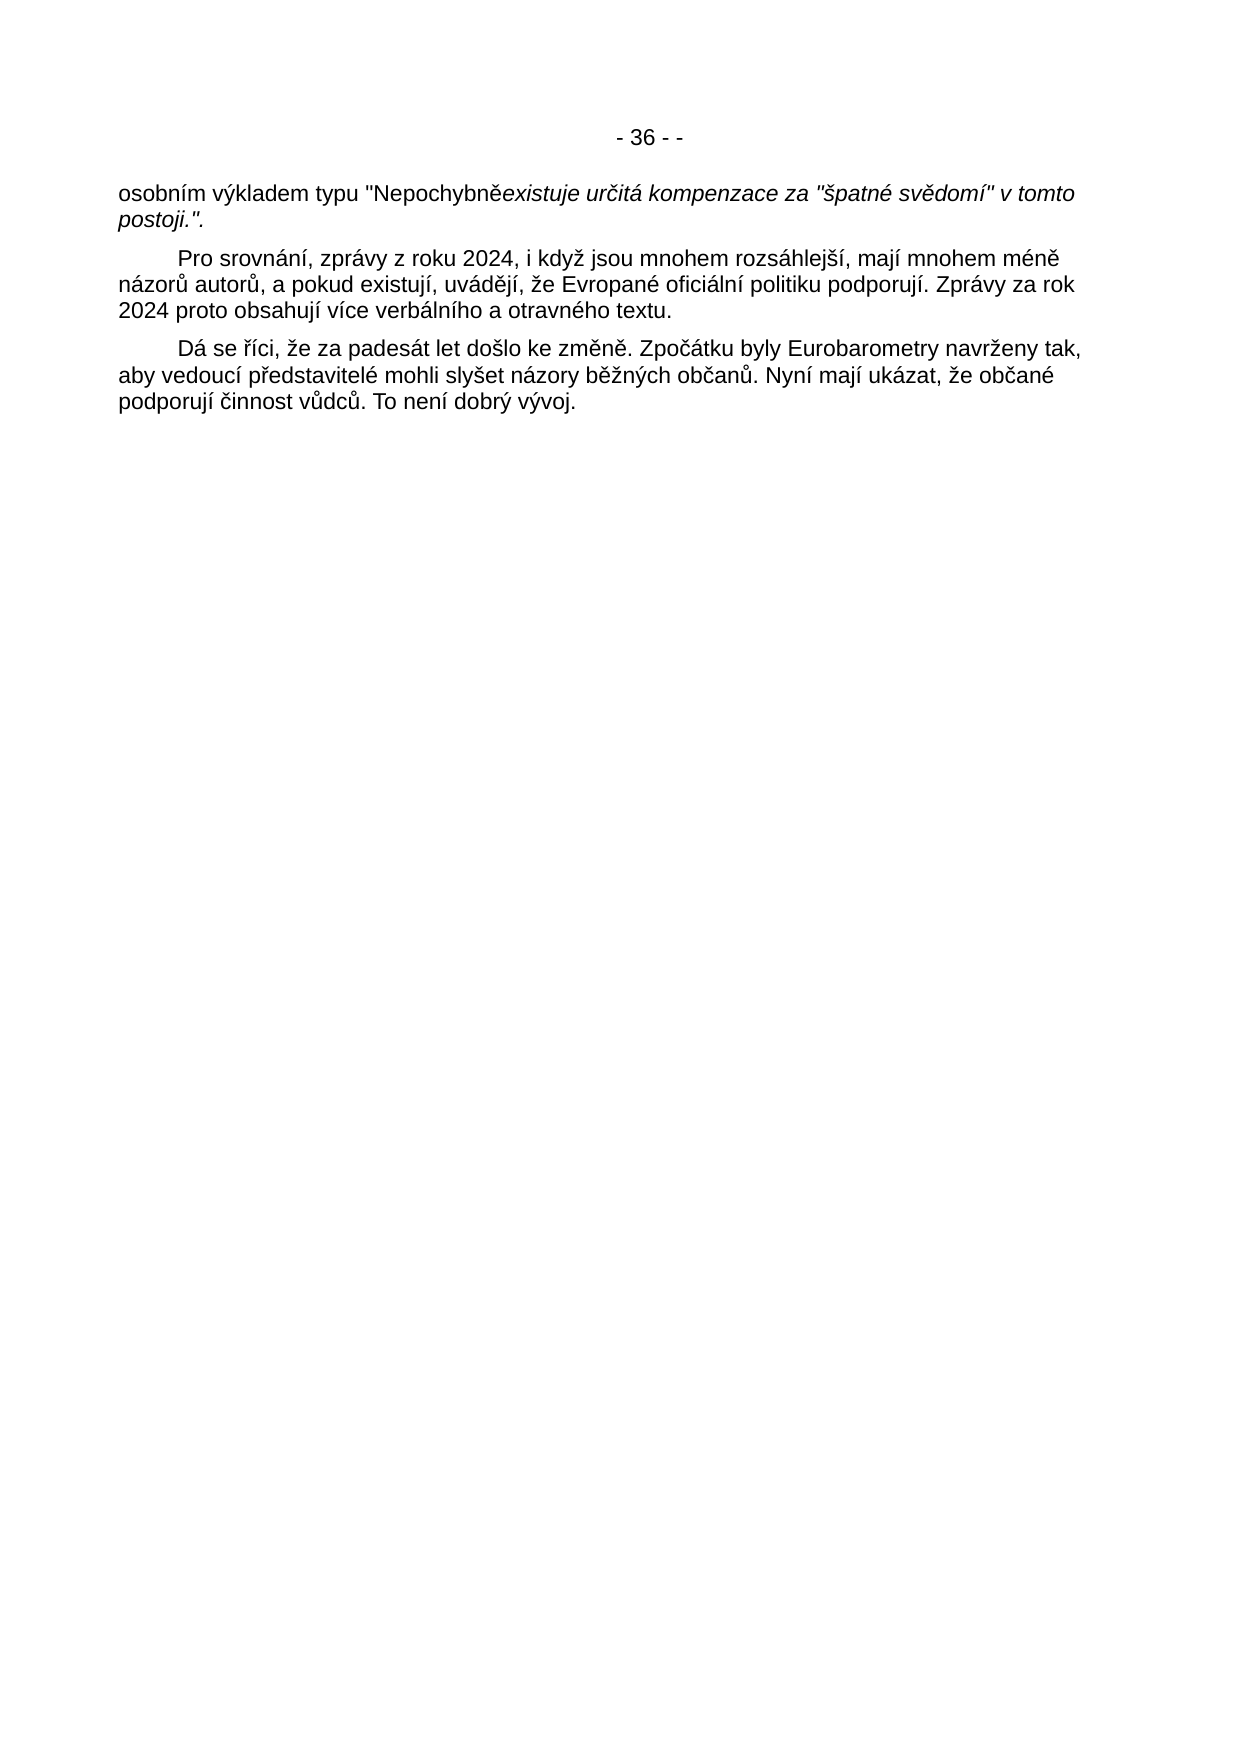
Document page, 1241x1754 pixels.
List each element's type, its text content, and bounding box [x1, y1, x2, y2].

text Pro srovnání, zprávy z roku 2024, i když jsou mnohem rozsáhlejší, mají mnohem méně názorů autorů, a pokud existují, uvádějí, že Evropané oficiální politiku podporují. Zprávy za rok 2024 proto obsahují více verbálního a otravného textu. [118, 244, 1122, 323]
text osobním výkladem typu "Nepochybněexistuje určitá kompenzace za "špatné svědomí" v tomto postoji.". [118, 180, 1122, 233]
text Dá se říci, že za padesát let došlo ke změně. Zpočátku byly Eurobarometry navrženy tak, aby vedoucí představitelé mohli slyšet názory běžných občanů. Nyní mají ukázat, že občané podporují činnost vůdců. To není dobrý vývoj. [118, 335, 1122, 414]
